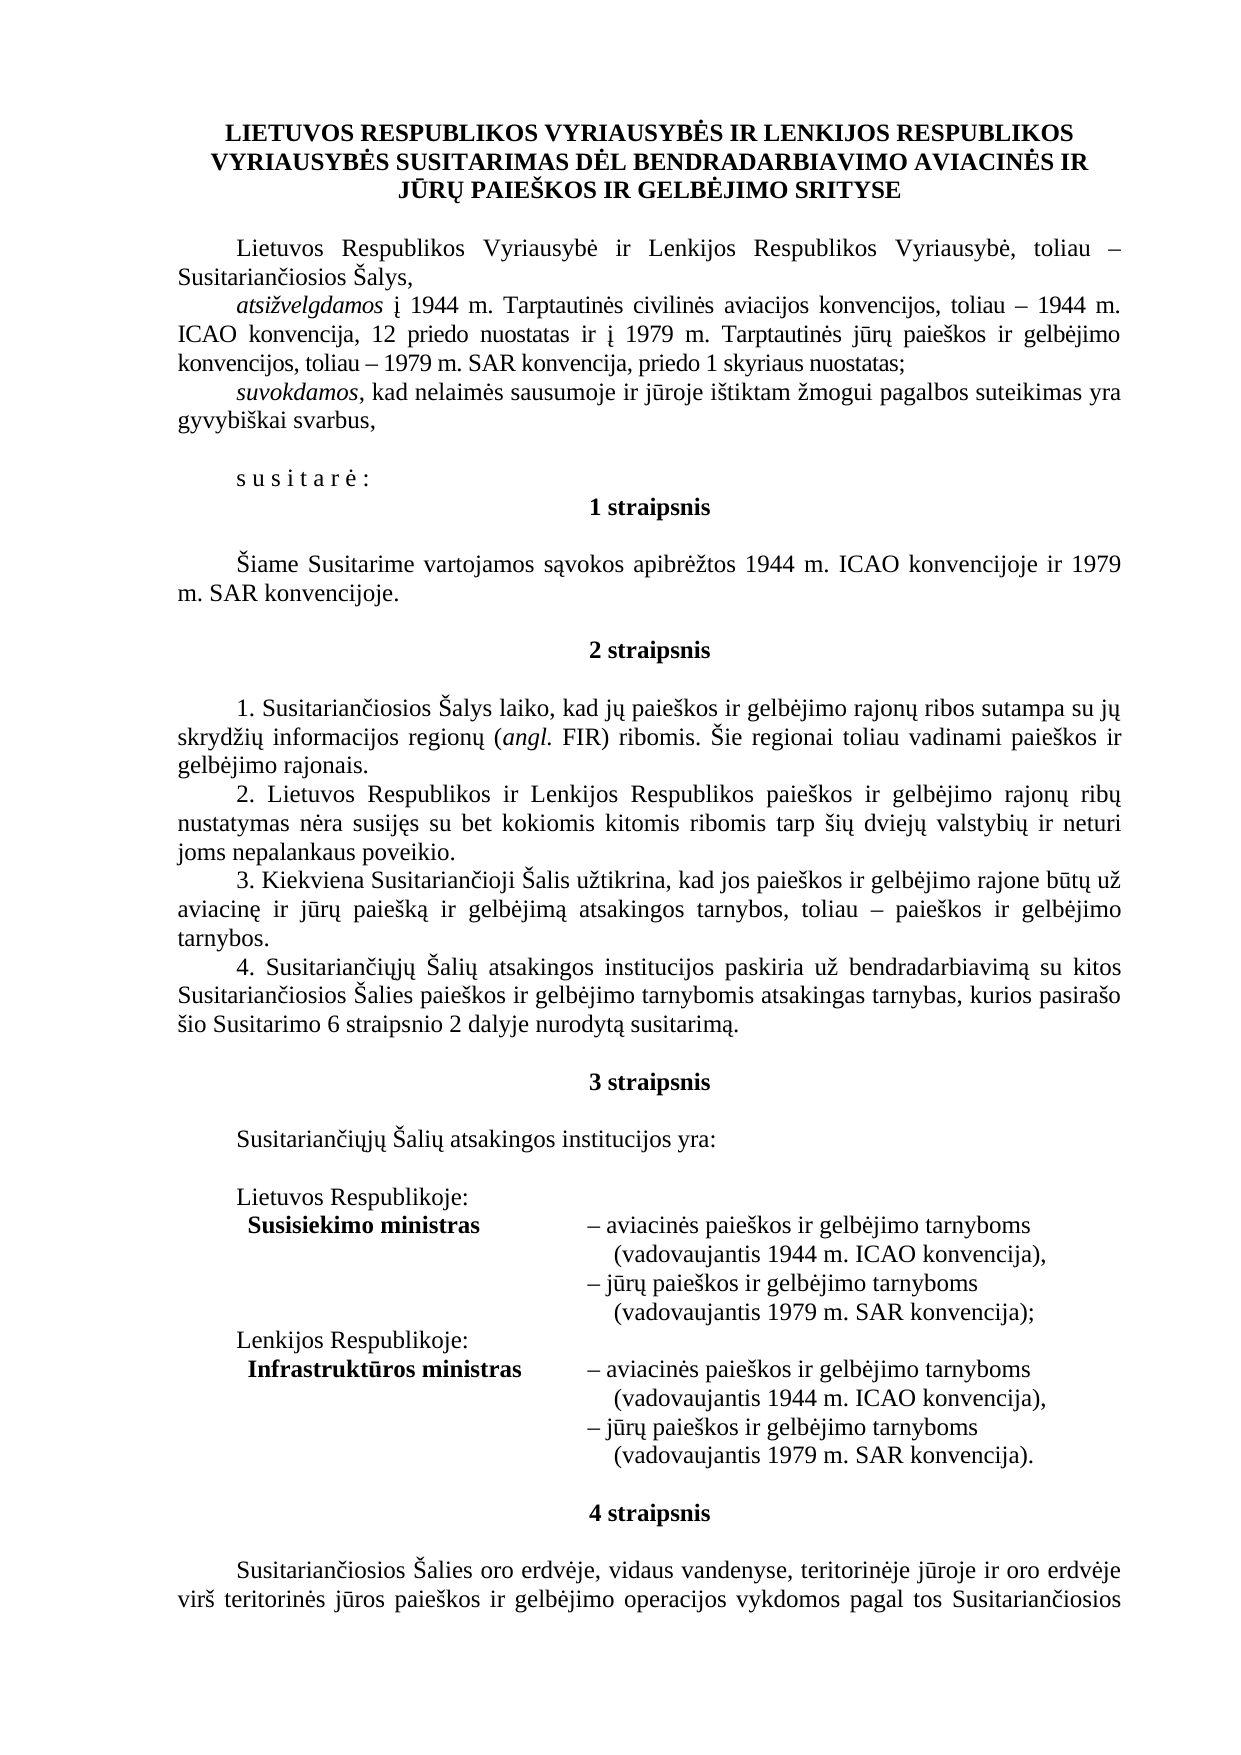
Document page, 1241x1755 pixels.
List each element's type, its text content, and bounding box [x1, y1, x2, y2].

text Lietuvos Respublikoje: [177, 1182, 1122, 1211]
text 1 straipsnis [177, 492, 1122, 521]
text 2. Lietuvos Respublikos ir Lenkijos Respublikos paieškos ir gelbėjimo rajonų ribų nustatymas nėra susijęs su bet kokiomis kitomis ribomis tarp šių dviejų valstybių ir neturi joms nepalankaus poveikio. [177, 779, 1122, 866]
text Lietuvos Respublikos Vyriausybė ir Lenkijos Respublikos Vyriausybė, toliau – Susitariančiosios Šalys, [177, 233, 1122, 291]
text 4 straipsnis [177, 1498, 1122, 1527]
text 3. Kiekviena Susitariančioji Šalis užtikrina, kad jos paieškos ir gelbėjimo rajone būtų už aviacinę ir jūrų paiešką ir gelbėjimą atsakingos tarnybos, toliau – paieškos ir gelbėjimo tarnybos. [177, 866, 1122, 952]
table_header – aviacinės paieškos ir gelbėjimo tarnyboms (vadovaujantis 1944 m. ICAO konvencija), – jūrų paieškos ir gelbėjimo tarnyboms (vadovaujantis 1979 m. SAR konvencija). [576, 1354, 1122, 1469]
text Šiame Susitarime vartojamos sąvokos apibrėžtos 1944 m. ICAO konvencijoje ir 1979 m. SAR konvencijoje. [177, 549, 1122, 607]
text s u s i t a r ė : [177, 463, 1122, 492]
text 4. Susitariančiųjų Šalių atsakingos institucijos paskiria už bendradarbiavimą su kitos Susitariančiosios Šalies paieškos ir gelbėjimo tarnybomis atsakingas tarnybas, kurios pasirašo šio Susitarimo 6 straipsnio 2 dalyje nurodytą susitarimą. [177, 952, 1122, 1038]
table_header Infrastruktūros ministras [177, 1354, 576, 1469]
text LIETUVOS RESPUBLIKOS VYRIAUSYBĖS IR LENKIJOS RESPUBLIKOS VYRIAUSYBĖS SUSITARIMAS DĖL BENDRADARBIAVIMO AVIACINĖS IR JŪRŲ PAIEŠKOS IR GELBĖJIMO SRITYSE [177, 118, 1122, 204]
text 3 straipsnis [177, 1067, 1122, 1096]
text Susitariančiųjų Šalių atsakingos institucijos yra: [177, 1124, 1122, 1153]
table_header Susisiekimo ministras [177, 1211, 576, 1326]
table_header – aviacinės paieškos ir gelbėjimo tarnyboms (vadovaujantis 1944 m. ICAO konvencija), – jūrų paieškos ir gelbėjimo tarnyboms (vadovaujantis 1979 m. SAR konvencija); [576, 1211, 1122, 1326]
text 1. Susitariančiosios Šalys laiko, kad jų paieškos ir gelbėjimo rajonų ribos sutampa su jų skrydžių informacijos regionų (angl. FIR) ribomis. Šie regionai toliau vadinami paieškos ir gelbėjimo rajonais. [177, 693, 1122, 779]
text Lenkijos Respublikoje: [177, 1326, 1122, 1354]
text atsižvelgdamos į 1944 m. Tarptautinės civilinės aviacijos konvencijos, toliau – 1944 m. ICAO konvencija, 12 priedo nuostatas ir į 1979 m. Tarptautinės jūrų paieškos ir gelbėjimo konvencijos, toliau – 1979 m. SAR konvencija, priedo 1 skyriaus nuostatas; [177, 291, 1122, 377]
text 2 straipsnis [177, 636, 1122, 664]
text suvokdamos, kad nelaimės sausumoje ir jūroje ištiktam žmogui pagalbos suteikimas yra gyvybiškai svarbus, [177, 377, 1122, 434]
text Susitariančiosios Šalies oro erdvėje, vidaus vandenyse, teritorinėje jūroje ir oro erdvėje virš teritorinės jūros paieškos ir gelbėjimo operacijos vykdomos pagal tos Susitariančiosios [177, 1556, 1122, 1613]
